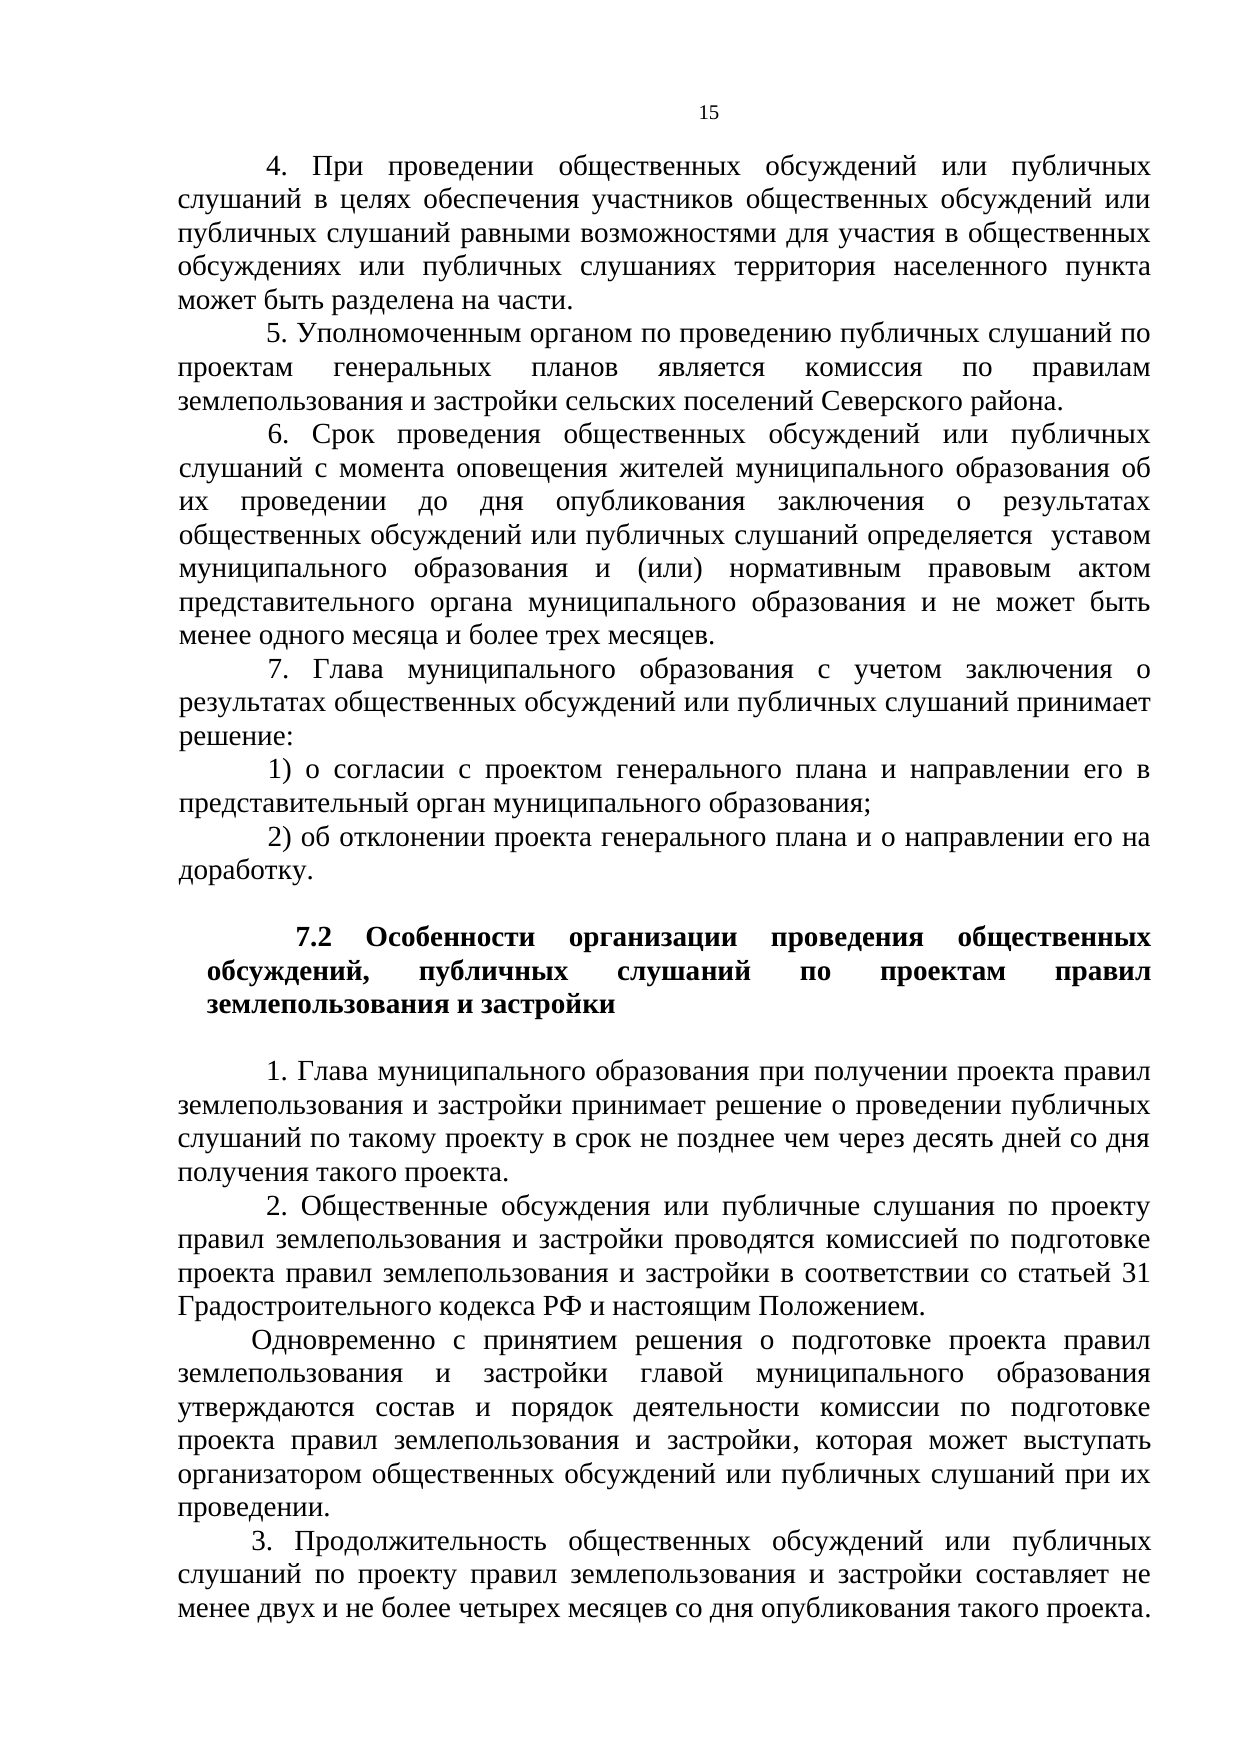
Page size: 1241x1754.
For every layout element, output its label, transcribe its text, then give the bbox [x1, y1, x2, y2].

text 7.2 Особенности организации проведения общественных обсуждений, публичных слушаний по проектам правил землепользования и застройки [207, 919, 1152, 1020]
text 4. При проведении общественных обсуждений или публичных слушаний в целях обеспечения участников общественных обсуждений или публичных слушаний равными возможностями для участия в общественных обсуждениях или публичных слушаниях территория населенного пункта может быть разделена на части. [177, 148, 1152, 316]
text 2) об отклонении проекта генерального плана и о направлении его на доработку. [178, 819, 1152, 886]
text 2. Общественные обсуждения или публичные слушания по проекту правил землепользования и застройки проводятся комиссией по подготовке проекта правил землепользования и застройки в соответствии со статьей 31 Градостроительного кодекса РФ и настоящим Положением. [177, 1188, 1152, 1322]
text 3. Продолжительность общественных обсуждений или публичных слушаний по проекту правил землепользования и застройки составляет не менее двух и не более четырех месяцев со дня опубликования такого проекта. [177, 1523, 1152, 1624]
text 15 [177, 100, 1152, 124]
text 1) о согласии с проектом генерального плана и направлении его в представительный орган муниципального образования; [178, 752, 1152, 819]
text 6. Срок проведения общественных обсуждений или публичных слушаний с момента оповещения жителей муниципального образования об их проведении до дня опубликования заключения о результатах общественных обсуждений или публичных слушаний определяется уставом муниципального образования и (или) нормативным правовым актом представительного органа муниципального образования и не может быть менее одного месяца и более трех месяцев. [178, 416, 1152, 651]
text Одновременно с принятием решения о подготовке проекта правил землепользования и застройки главой муниципального образования утверждаются состав и порядок деятельности комиссии по подготовке проекта правил землепользования и застройки, которая может выступать организатором общественных обсуждений или публичных слушаний при их проведении. [177, 1322, 1152, 1523]
text 7. Глава муниципального образования с учетом заключения о результатах общественных обсуждений или публичных слушаний принимает решение: [178, 651, 1152, 752]
text 5. Уполномоченным органом по проведению публичных слушаний по проектам генеральных планов является комиссия по правилам землепользования и застройки сельских поселений Северского района. [177, 316, 1152, 416]
text 1. Глава муниципального образования при получении проекта правил землепользования и застройки принимает решение о проведении публичных слушаний по такому проекту в срок не позднее чем через десять дней со дня получения такого проекта. [177, 1053, 1152, 1188]
